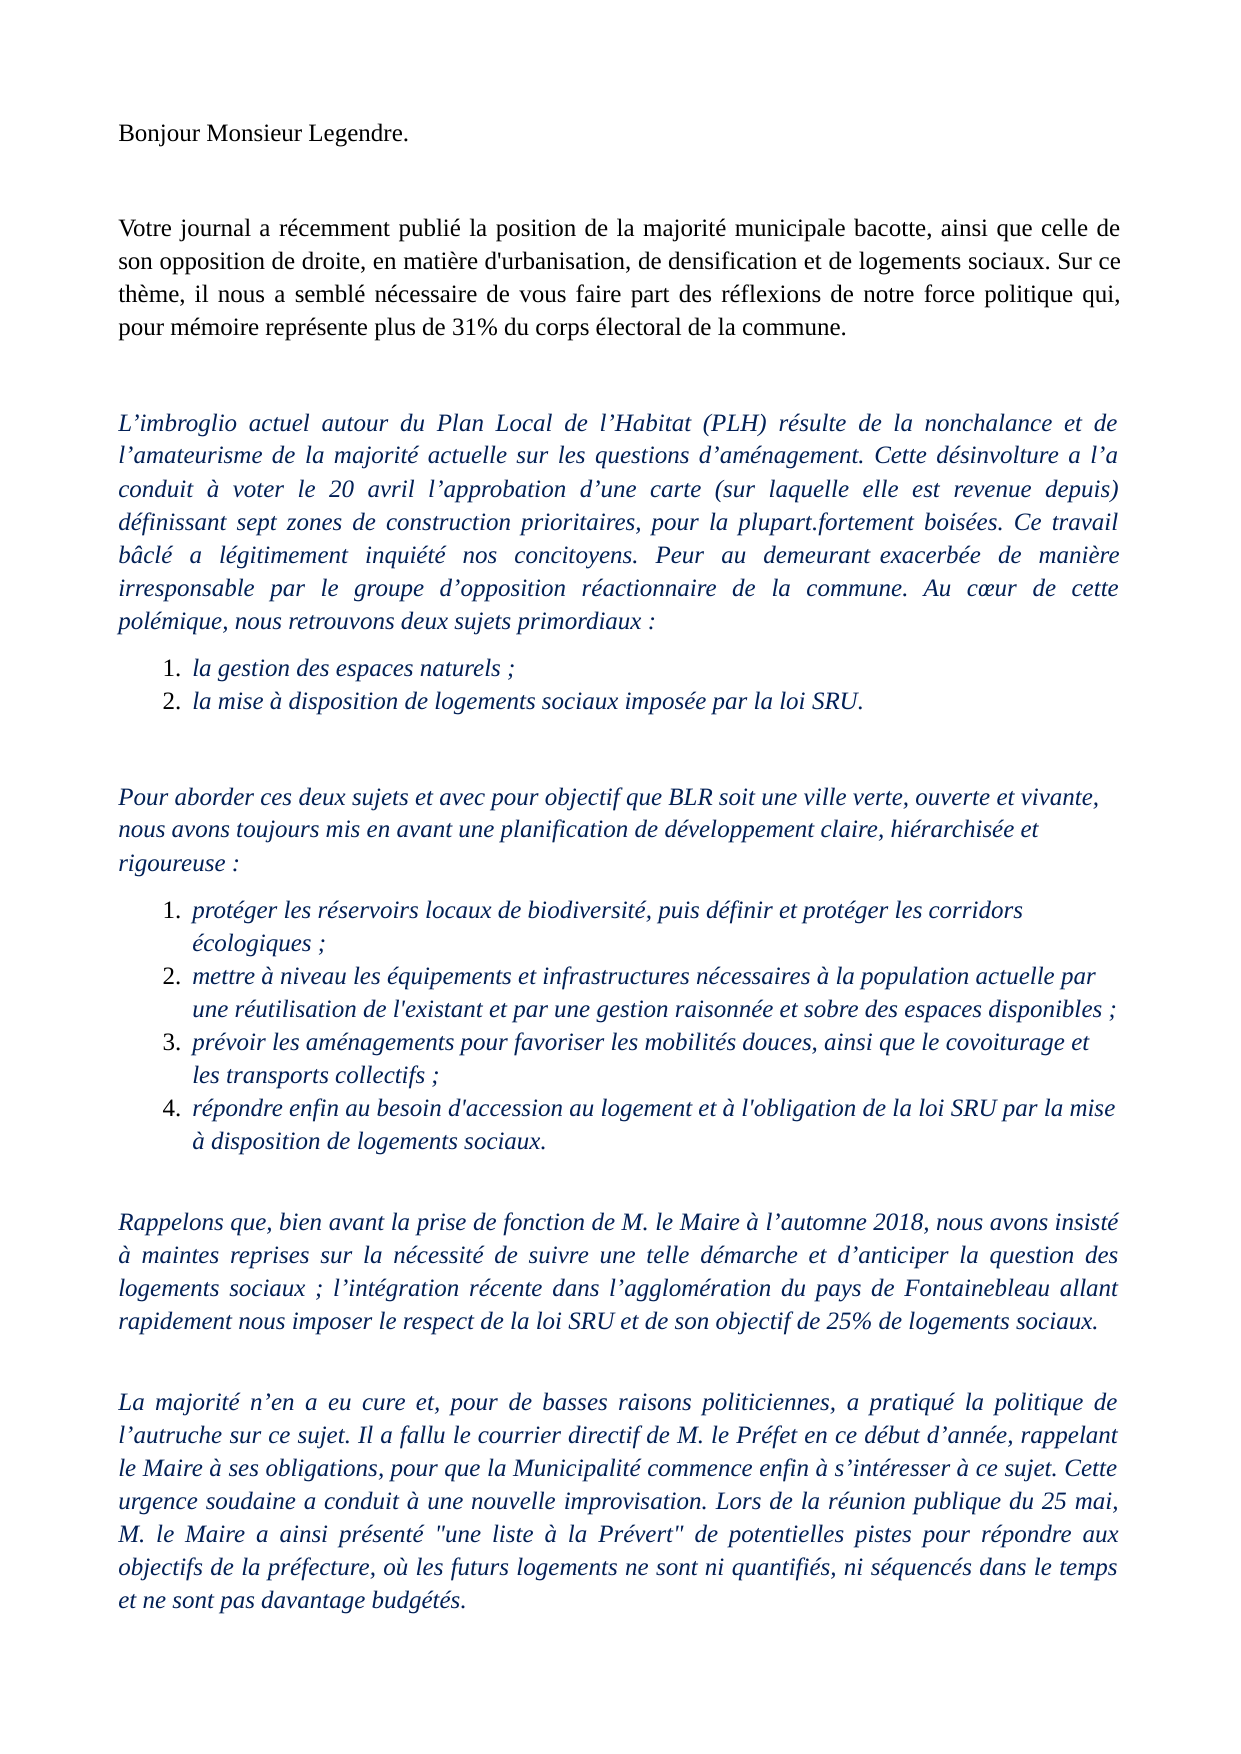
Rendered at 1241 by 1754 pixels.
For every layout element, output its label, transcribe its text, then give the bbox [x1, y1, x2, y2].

text Votre journal a récemment publié la position de la majorité municipale bacotte, ainsi que celle de son opposition de droite, en matière d'urbanisation, de densification et de logements sociaux. Sur ce thème, il nous a semblé nécessaire de vous faire part des réflexions de notre force politique qui, pour mémoire représente plus de 31% du corps électoral de la commune. [118, 213, 1122, 341]
text Rappelons que, bien avant la prise de fonction de M. le Maire à l’automne 2018, nous avons insisté à maintes reprises sur la nécessité de suivre une telle démarche et d’anticiper la question des logements sociaux ; l’intégration récente dans l’agglomération du pays de Fontainebleau allant rapidement nous imposer le respect de la loi SRU et de son objectif de 25% de logements sociaux. [118, 1174, 1122, 1335]
text Bonjour Monsieur Legendre. [118, 118, 1122, 147]
list répondre enfin au besoin d'accession au logement et à l'obligation de la loi SRU par la mise à disposition de logements sociaux. [162, 1093, 1122, 1155]
text L’imbroglio actuel autour du Plan Local de l’Habitat (PLH) résulte de la nonchalance et de l’amateurisme de la majorité actuelle sur les questions d’aménagement. Cette désinvolture a l’a conduit à voter le 20 avril l’approbation d’une carte (sur laquelle elle est revenue depuis) définissant sept zones de construction prioritaires, pour la plupart.fortement boisées. Ce travail bâclé a légitimement inquiété nos concitoyens. Peur au demeurant exacerbée de manière irresponsable par le groupe d’opposition réactionnaire de la commune. Au cœur de cette polémique, nous retrouvons deux sujets primordiaux : [118, 408, 1122, 634]
list la mise à disposition de logements sociaux imposée par la loi SRU. [162, 686, 1122, 715]
list prévoir les aménagements pour favoriser les mobilités douces, ainsi que le covoiturage et les transports collectifs ; [162, 1027, 1122, 1089]
list protéger les réservoirs locaux de biodiversité, puis définir et protéger les corridors écologiques ; [162, 895, 1122, 957]
list mettre à niveau les équipements et infrastructures nécessaires à la population actuelle par une réutilisation de l'existant et par une gestion raisonnée et sobre des espaces disponibles ; [162, 961, 1122, 1023]
text La majorité n’en a eu cure et, pour de basses raisons politiciennes, a pratiqué la politique de l’autruche sur ce sujet. Il a fallu le courrier directif de M. le Préfet en ce début d’année, rappelant le Maire à ses obligations, pour que la Municipalité commence enfin à s’intéresser à ce sujet. Cette urgence soudaine a conduit à une nouvelle improvisation. Lors de la réunion publique du 25 mai, M. le Maire a ainsi présenté "une liste à la Prévert" de potentielles pistes pour répondre aux objectifs de la préfecture, où les futurs logements ne sont ni quantifiés, ni séquencés dans le temps et ne sont pas davantage budgétés. [118, 1354, 1122, 1613]
list la gestion des espaces naturels ; [162, 653, 1122, 682]
text Pour aborder ces deux sujets et avec pour objectif que BLR soit une ville verte, ouverte et vivante, nous avons toujours mis en avant une planification de développement claire, hiérarchisée et rigoureuse : [118, 782, 1122, 876]
